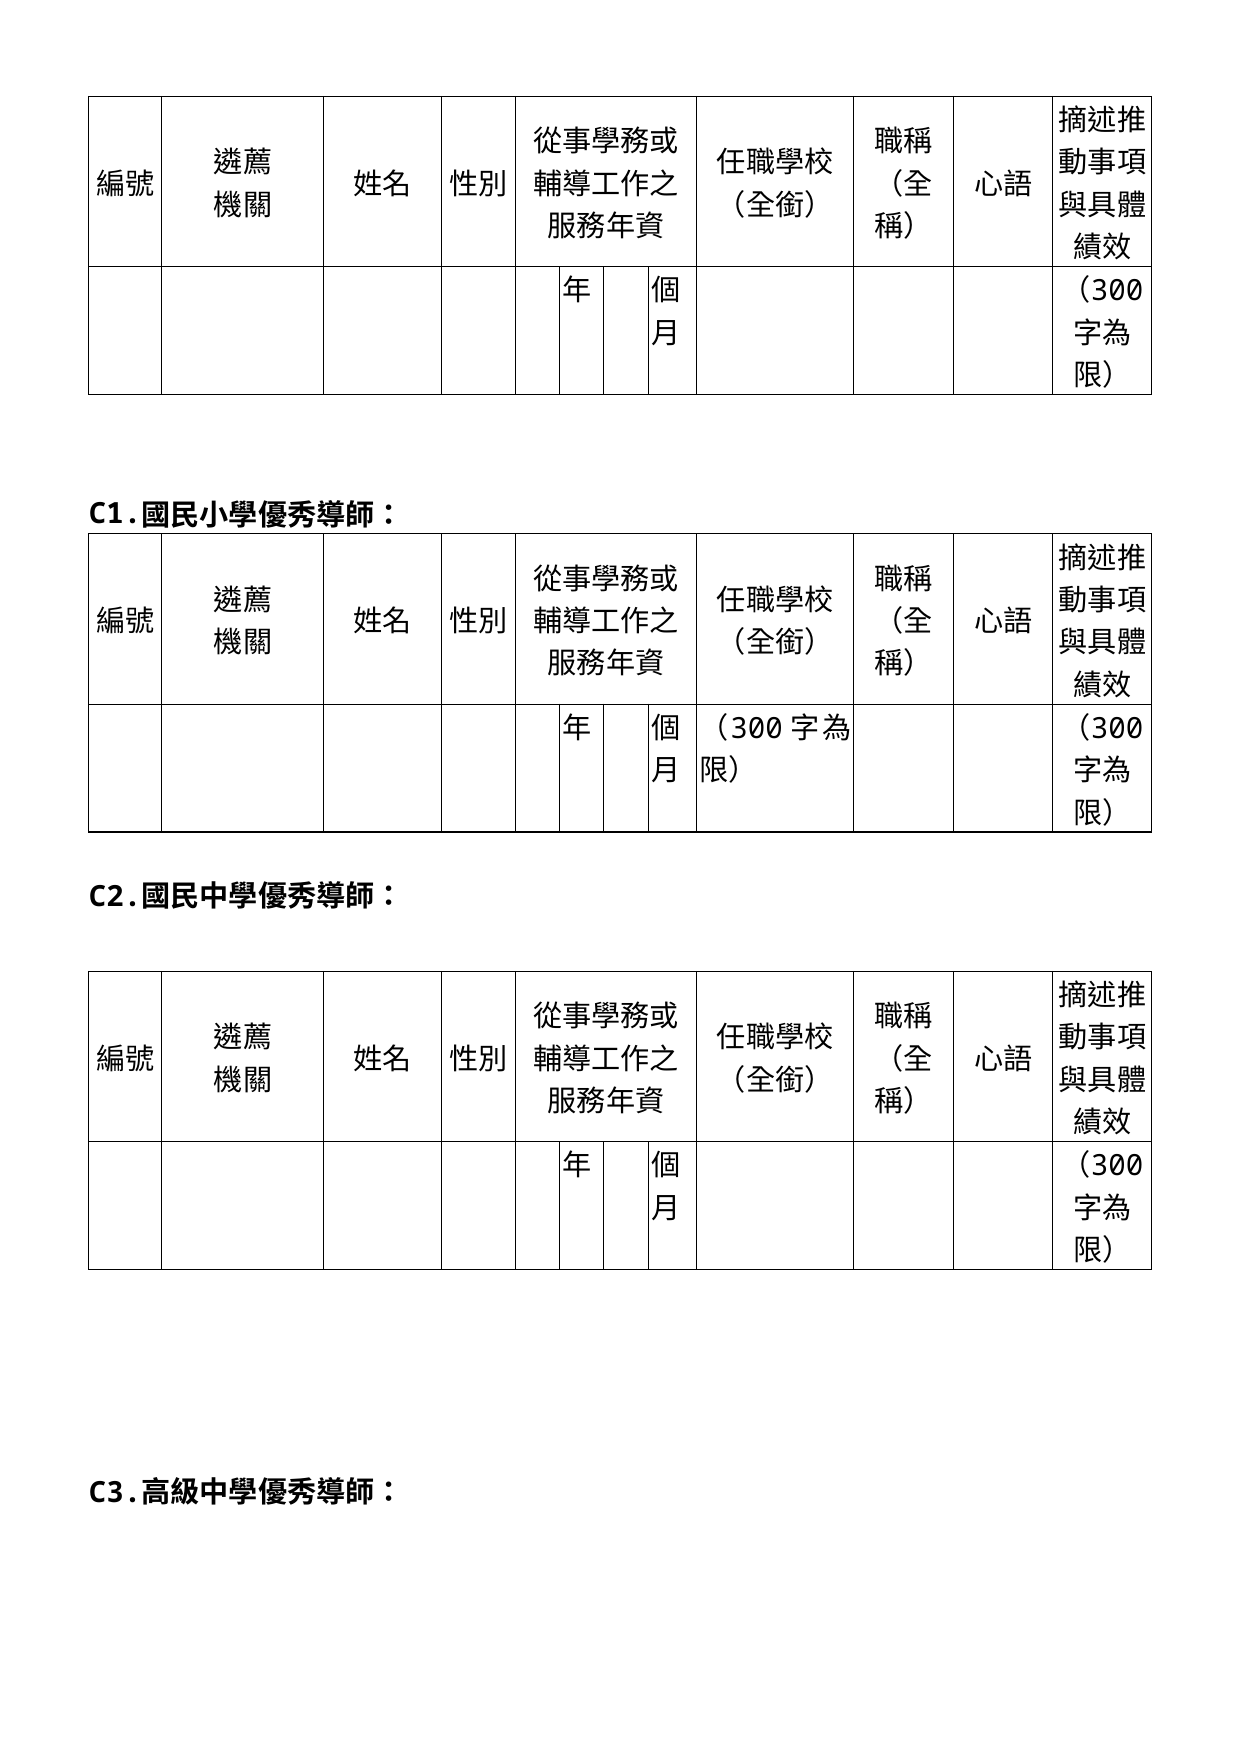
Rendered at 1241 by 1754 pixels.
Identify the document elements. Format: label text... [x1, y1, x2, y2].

table_cell （300字為限） [1053, 267, 1151, 394]
table_cell [89, 1142, 161, 1269]
table_cell [604, 705, 648, 831]
table_header 任職學校 （全銜） [697, 97, 853, 266]
table_cell [162, 705, 323, 831]
table_cell 個月 [649, 705, 696, 831]
table_header 心語 [954, 534, 1052, 703]
table_cell [697, 267, 853, 394]
table_cell [854, 1142, 953, 1269]
table_cell （300字為限） [1053, 705, 1151, 831]
table_header 任職學校 （全銜） [697, 534, 853, 703]
table_cell [954, 1142, 1052, 1269]
table_header 姓名 [324, 97, 441, 266]
table_header 心語 [954, 972, 1052, 1141]
table_cell [324, 267, 441, 394]
table_cell [324, 1142, 441, 1269]
table_cell [954, 267, 1052, 394]
table_cell 個月 [649, 1142, 696, 1269]
text C3.高級中學優秀導師： [89, 1468, 1152, 1511]
table_header 編號 [89, 97, 161, 266]
table_header 從事學務或輔導工作之服務年資 [516, 972, 696, 1141]
table_header 姓名 [324, 972, 441, 1141]
table_cell [516, 267, 559, 394]
table_cell 年 [560, 1142, 603, 1269]
table_header 職稱 （全稱） [854, 97, 953, 266]
table_cell [516, 1142, 559, 1269]
table_header 性別 [442, 97, 515, 266]
table_header 遴薦 機關 [162, 972, 323, 1141]
table_header 編號 [89, 534, 161, 703]
table_header 摘述推動事項與具體績效 [1053, 534, 1151, 703]
table_header 性別 [442, 972, 515, 1141]
table_header 心語 [954, 97, 1052, 266]
table_cell [442, 267, 515, 394]
text C1.國民小學優秀導師： [89, 471, 1152, 533]
table_header 性別 [442, 534, 515, 703]
table_header 從事學務或輔導工作之服務年資 [516, 534, 696, 703]
table_cell 年 [560, 267, 603, 394]
table_header 摘述推動事項與具體績效 [1053, 97, 1151, 266]
table_cell （300字為限） [1053, 1142, 1151, 1269]
table_cell [162, 267, 323, 394]
table_header 職稱 （全稱） [854, 972, 953, 1141]
table_cell [854, 267, 953, 394]
table_header 編號 [89, 972, 161, 1141]
table_cell [697, 1142, 853, 1269]
table_cell 年 [560, 705, 603, 831]
table_header 從事學務或輔導工作之服務年資 [516, 97, 696, 266]
table_cell 個月 [649, 267, 696, 394]
table_header 職稱 （全稱） [854, 534, 953, 703]
table_cell [89, 705, 161, 831]
table_header 摘述推動事項與具體績效 [1053, 972, 1151, 1141]
table_cell [442, 705, 515, 831]
table_header 遴薦 機關 [162, 97, 323, 266]
table_cell [162, 1142, 323, 1269]
table_cell （300字為限） [697, 705, 853, 831]
table_cell [854, 705, 953, 831]
table_cell [604, 1142, 648, 1269]
table_cell [324, 705, 441, 831]
table_header 任職學校 （全銜） [697, 972, 853, 1141]
table_cell [604, 267, 648, 394]
table_cell [954, 705, 1052, 831]
table_cell [442, 1142, 515, 1269]
table_cell [89, 267, 161, 394]
text C2.國民中學優秀導師： [89, 872, 1152, 914]
table_header 遴薦 機關 [162, 534, 323, 703]
table_header 姓名 [324, 534, 441, 703]
table_cell [516, 705, 559, 831]
